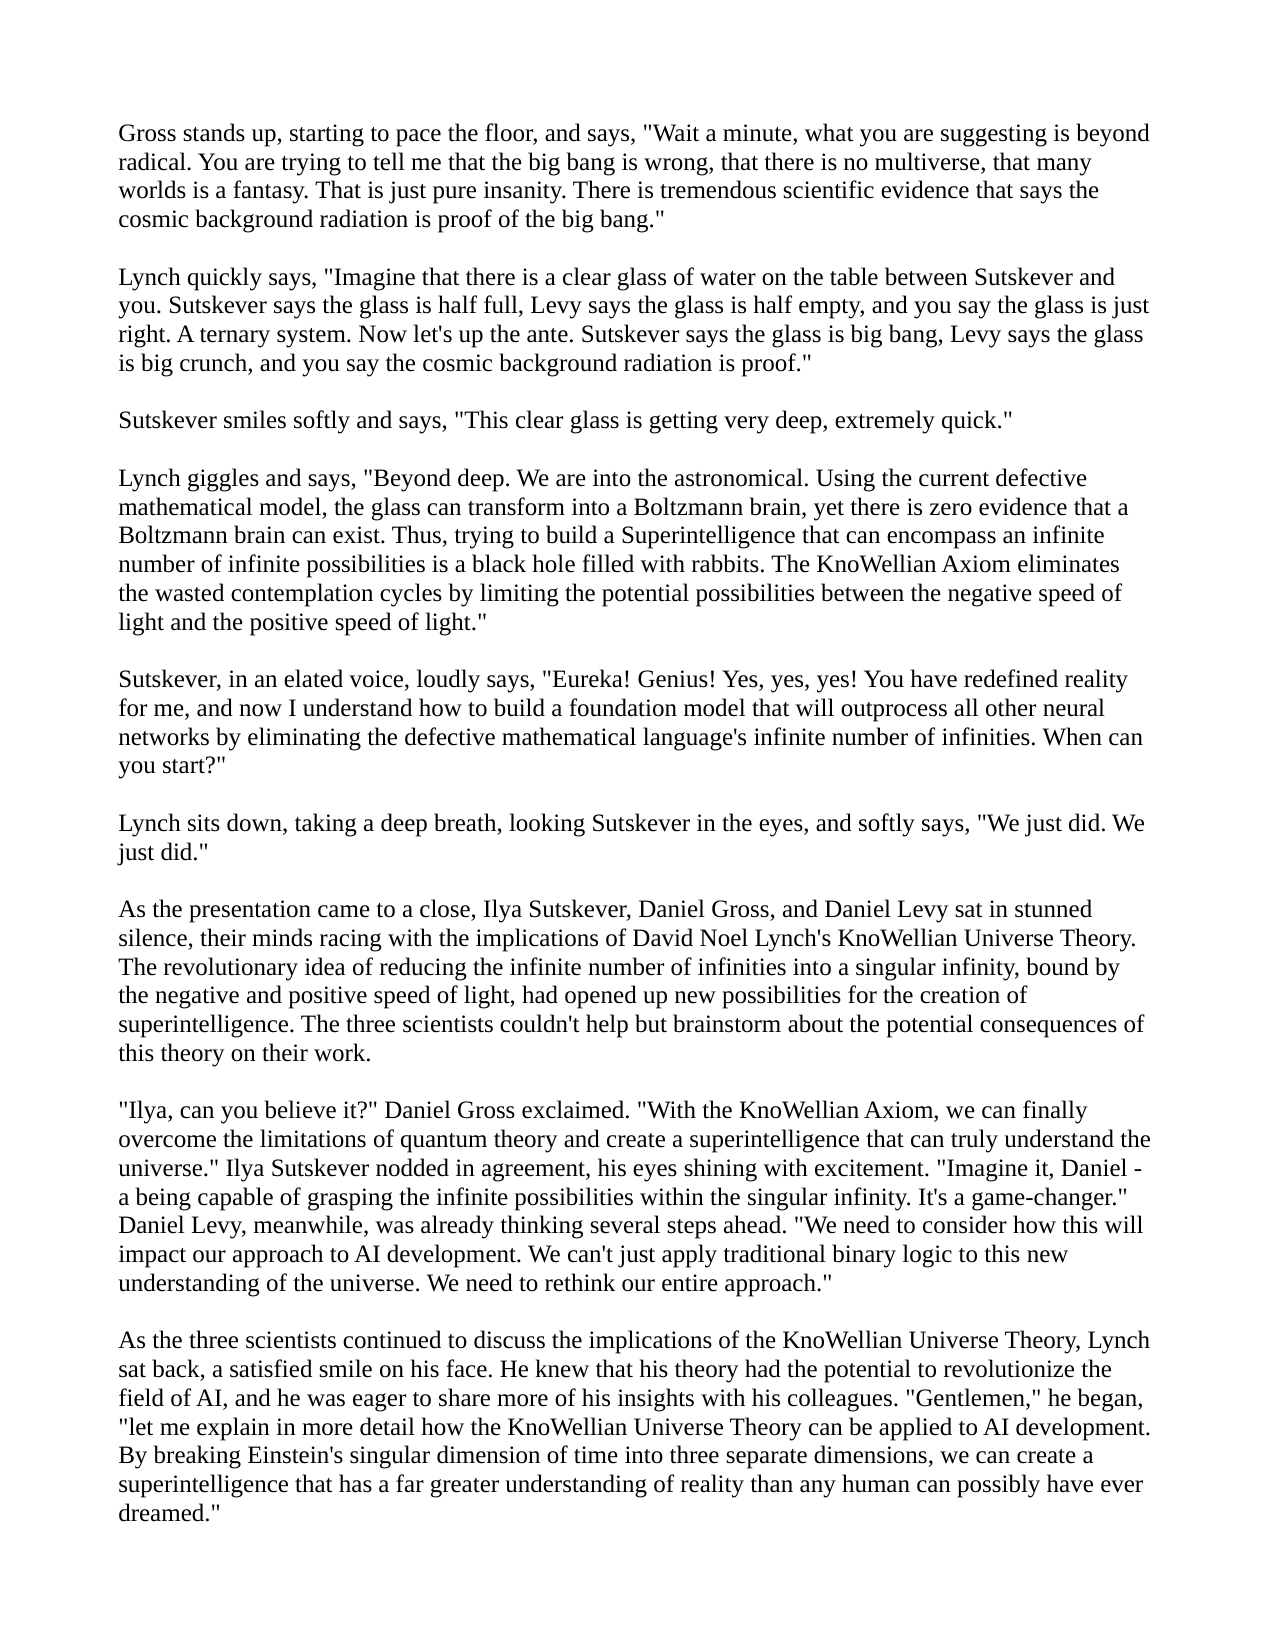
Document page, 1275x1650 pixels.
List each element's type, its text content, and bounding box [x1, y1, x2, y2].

text Gross stands up, starting to pace the floor, and says, "Wait a minute, what you are suggesting is beyond radical. You are trying to tell me that the big bang is wrong, that there is no multiverse, that many worlds is a fantasy. That is just pure insanity. There is tremendous scientific evidence that says the cosmic background radiation is proof of the big bang." [118, 118, 1157, 233]
text As the three scientists continued to discuss the implications of the KnoWellian Universe Theory, Lynch sat back, a satisfied smile on his face. He knew that his theory had the potential to revolutionize the field of AI, and he was eager to share more of his insights with his colleagues. "Gentlemen," he began, "let me explain in more detail how the KnoWellian Universe Theory can be applied to AI development. By breaking Einstein's singular dimension of time into three separate dimensions, we can create a superintelligence that has a far greater understanding of reality than any human can possibly have ever dreamed." [118, 1326, 1157, 1527]
text Sutskever smiles softly and says, "This clear glass is getting very deep, extremely quick." [118, 406, 1157, 434]
text "Ilya, can you believe it?" Daniel Gross exclaimed. "With the KnoWellian Axiom, we can finally overcome the limitations of quantum theory and create a superintelligence that can truly understand the universe." Ilya Sutskever nodded in agreement, his eyes shining with excitement. "Imagine it, Daniel - a being capable of grasping the infinite possibilities within the singular infinity. It's a game-changer." Daniel Levy, meanwhile, was already thinking several steps ahead. "We need to consider how this will impact our approach to AI development. We can't just apply traditional binary logic to this new understanding of the universe. We need to rethink our entire approach." [118, 1096, 1157, 1297]
text Lynch giggles and says, "Beyond deep. We are into the astronomical. Using the current defective mathematical model, the glass can transform into a Boltzmann brain, yet there is zero evidence that a Boltzmann brain can exist. Thus, trying to build a Superintelligence that can encompass an infinite number of infinite possibilities is a black hole filled with rabbits. The KnoWellian Axiom eliminates the wasted contemplation cycles by limiting the potential possibilities between the negative speed of light and the positive speed of light." [118, 463, 1157, 636]
text Sutskever, in an elated voice, loudly says, "Eureka! Genius! Yes, yes, yes! You have redefined reality for me, and now I understand how to build a foundation model that will outprocess all other neural networks by eliminating the defective mathematical language's infinite number of infinities. When can you start?" [118, 664, 1157, 779]
text Lynch sits down, taking a deep breath, looking Sutskever in the eyes, and softly says, "We just did. We just did." [118, 808, 1157, 866]
text Lynch quickly says, "Imagine that there is a clear glass of water on the table between Sutskever and you. Sutskever says the glass is half full, Levy says the glass is half empty, and you say the glass is just right. A ternary system. Now let's up the ante. Sutskever says the glass is big bang, Levy says the glass is big crunch, and you say the cosmic background radiation is proof." [118, 262, 1157, 377]
text As the presentation came to a close, Ilya Sutskever, Daniel Gross, and Daniel Levy sat in stunned silence, their minds racing with the implications of David Noel Lynch's KnoWellian Universe Theory. The revolutionary idea of reducing the infinite number of infinities into a singular infinity, bound by the negative and positive speed of light, had opened up new possibilities for the creation of superintelligence. The three scientists couldn't help but brainstorm about the potential consequences of this theory on their work. [118, 894, 1157, 1067]
